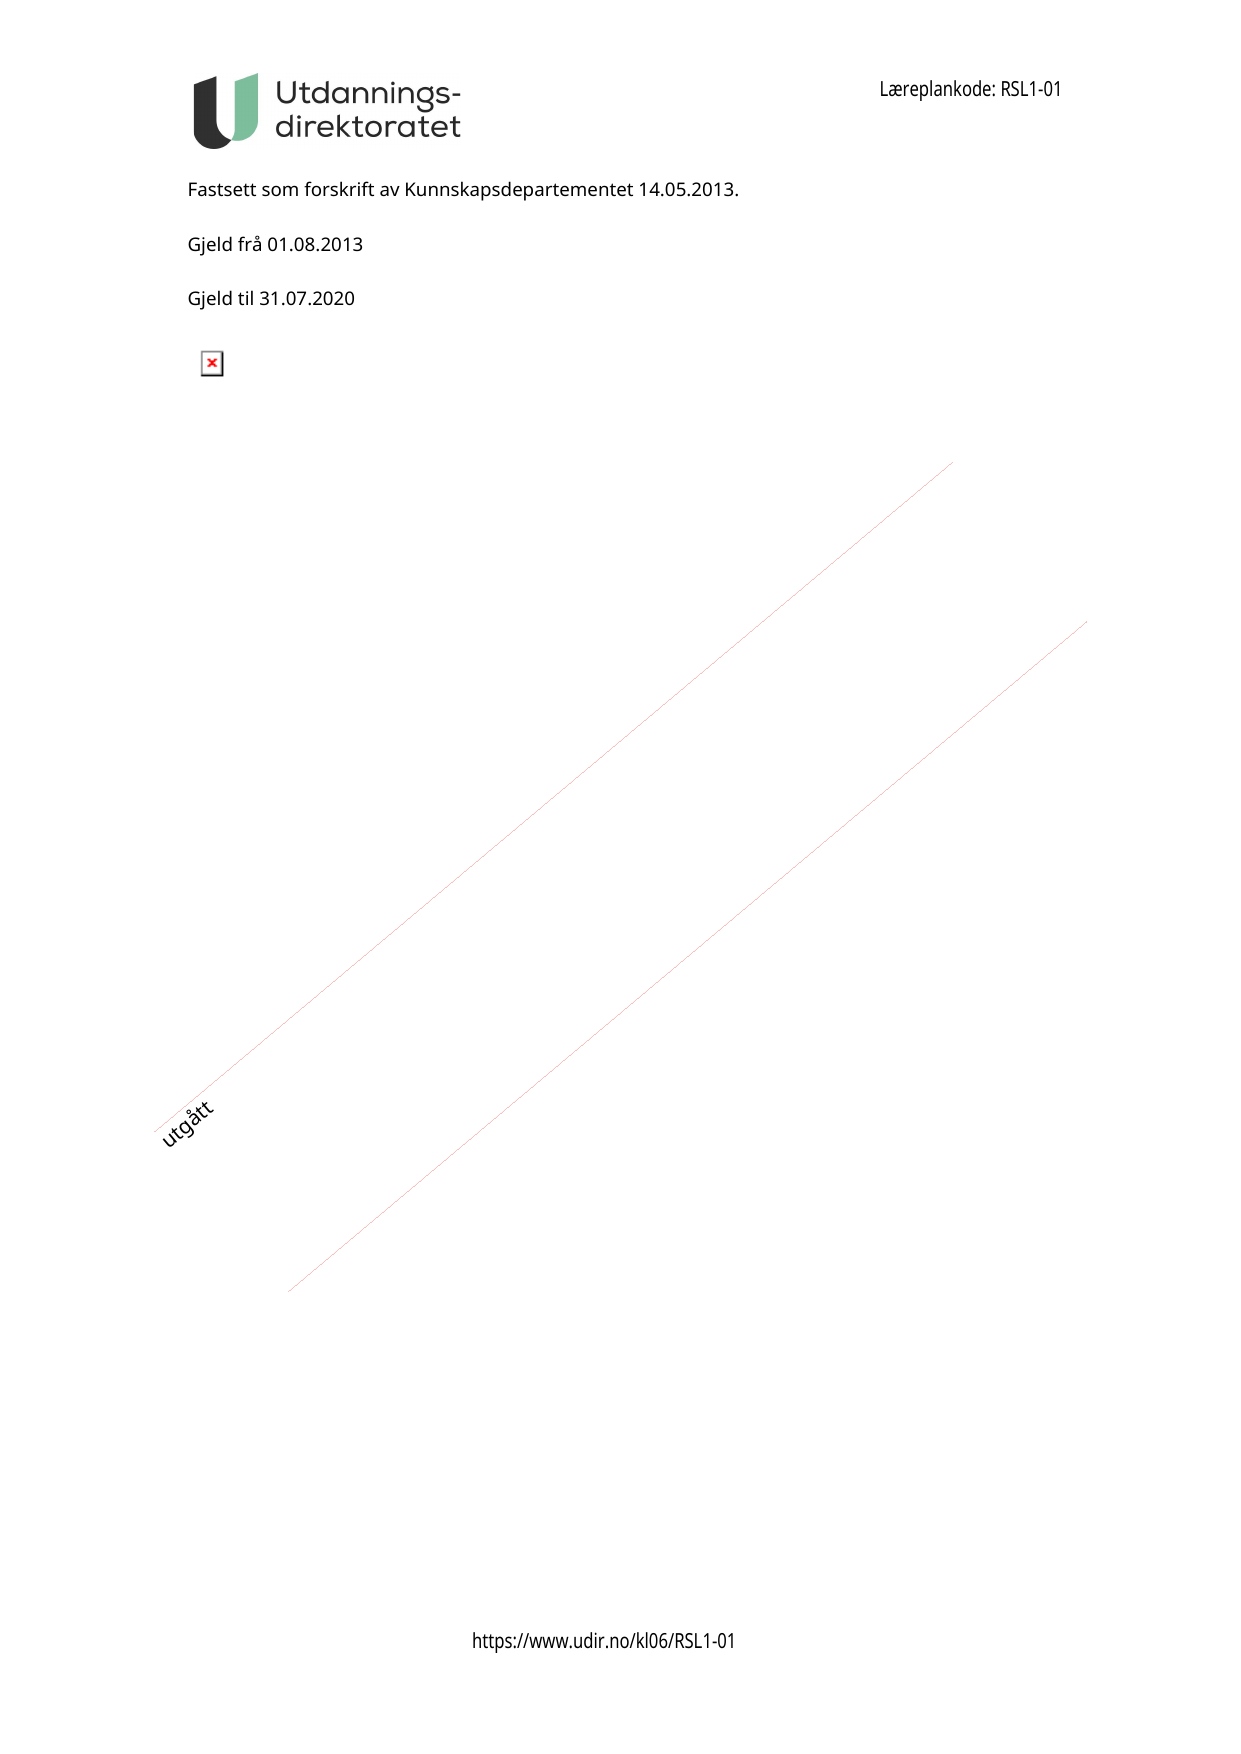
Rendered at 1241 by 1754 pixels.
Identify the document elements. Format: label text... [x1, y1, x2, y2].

picture [193, 73, 461, 149]
text Gjeld frå 01.08.2013 [368, 231, 1053, 257]
text Fastsett som forskrift av Kunnskapsdepartementet 14.05.2013. [739, 176, 1053, 202]
picture [187, 340, 238, 391]
text Gjeld til 31.07.2020 [360, 286, 1053, 311]
